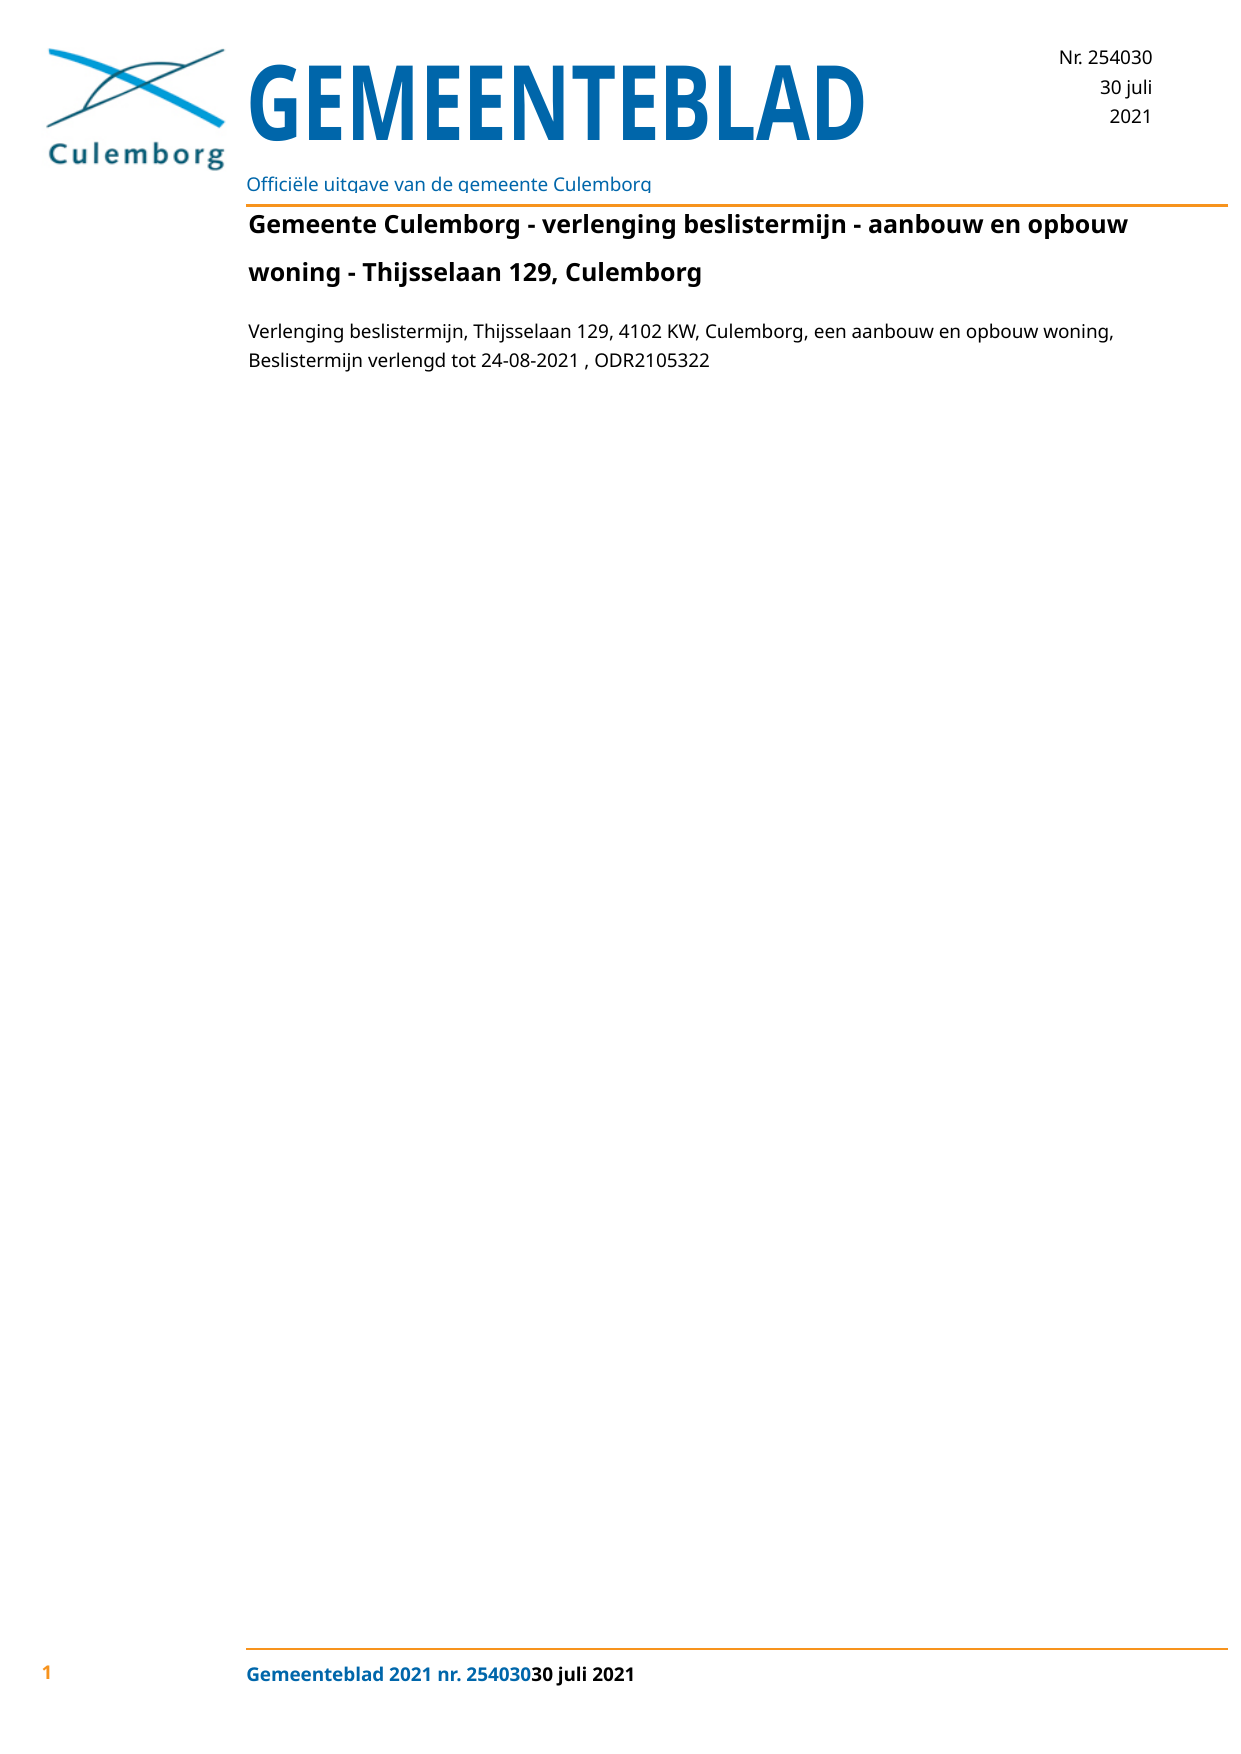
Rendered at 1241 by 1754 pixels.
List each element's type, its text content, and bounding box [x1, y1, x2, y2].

picture [41, 47, 231, 172]
text Gemeente Culemborg - verlenging beslistermijn - aanbouw en opbouw woning - Thijsselaan 129, Culemborg [248, 207, 1152, 288]
text Verlenging beslistermijn, Thijsselaan 129, 4102 KW, Culemborg, een aanbouw en opbouw woning, Beslistermijn verlengd tot 24-08-2021 , ODR2105322 [248, 318, 1152, 373]
